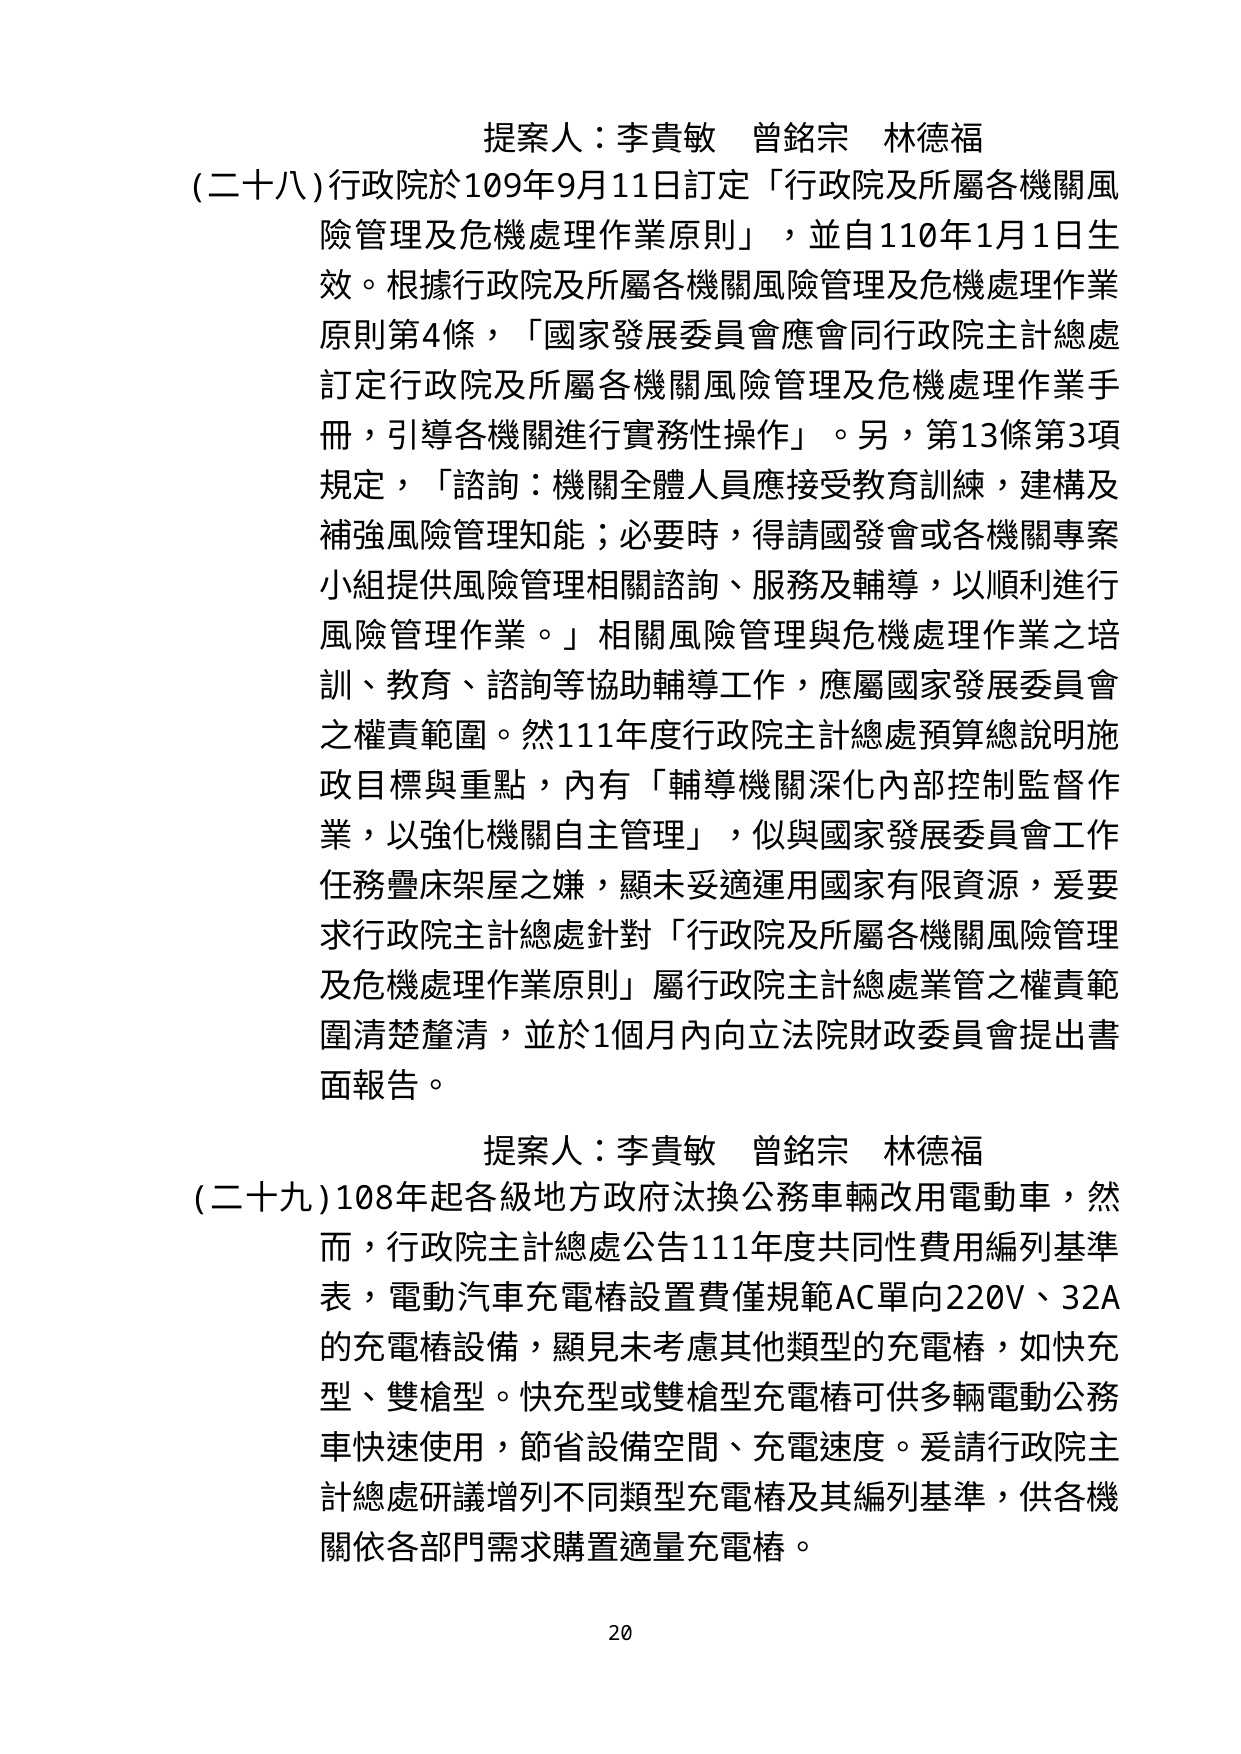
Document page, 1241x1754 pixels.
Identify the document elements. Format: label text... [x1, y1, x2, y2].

text (二十九)108年起各級地方政府汰換公務車輛改用電動車，然而，行政院主計總處公告111年度共同性費用編列基準表，電動汽車充電樁設置費僅規範AC單向220V、32A的充電樁設備，顯見未考慮其他類型的充電樁，如快充型、雙槍型。快充型或雙槍型充電樁可供多輛電動公務車快速使用，節省設備空間、充電速度。爰請行政院主計總處研議增列不同類型充電樁及其編列基準，供各機關依各部門需求購置適量充電樁。 [120, 1169, 1120, 1569]
text (二十八)行政院於109年9月11日訂定「行政院及所屬各機關風險管理及危機處理作業原則」，並自110年1月1日生效。根據行政院及所屬各機關風險管理及危機處理作業原則第4條，「國家發展委員會應會同行政院主計總處訂定行政院及所屬各機關風險管理及危機處理作業手冊，引導各機關進行實務性操作」。另，第13條第3項規定，「諮詢：機關全體人員應接受教育訓練，建構及補強風險管理知能；必要時，得請國發會或各機關專案小組提供風險管理相關諮詢、服務及輔導，以順利進行風險管理作業。」相關風險管理與危機處理作業之培訓、教育、諮詢等協助輔導工作，應屬國家發展委員會之權責範圍。然111年度行政院主計總處預算總說明施政目標與重點，內有「輔導機關深化內部控制監督作業，以強化機關自主管理」，似與國家發展委員會工作任務疊床架屋之嫌，顯未妥適運用國家有限資源，爰要求行政院主計總處針對「行政院及所屬各機關風險管理及危機處理作業原則」屬行政院主計總處業管之權責範圍清楚釐清，並於1個月內向立法院財政委員會提出書面報告。 [120, 157, 1120, 1107]
text 提案人：李貴敏 曾銘宗 林德福 [261, 94, 1120, 157]
text 提案人：李貴敏 曾銘宗 林德福 [261, 1107, 1120, 1169]
